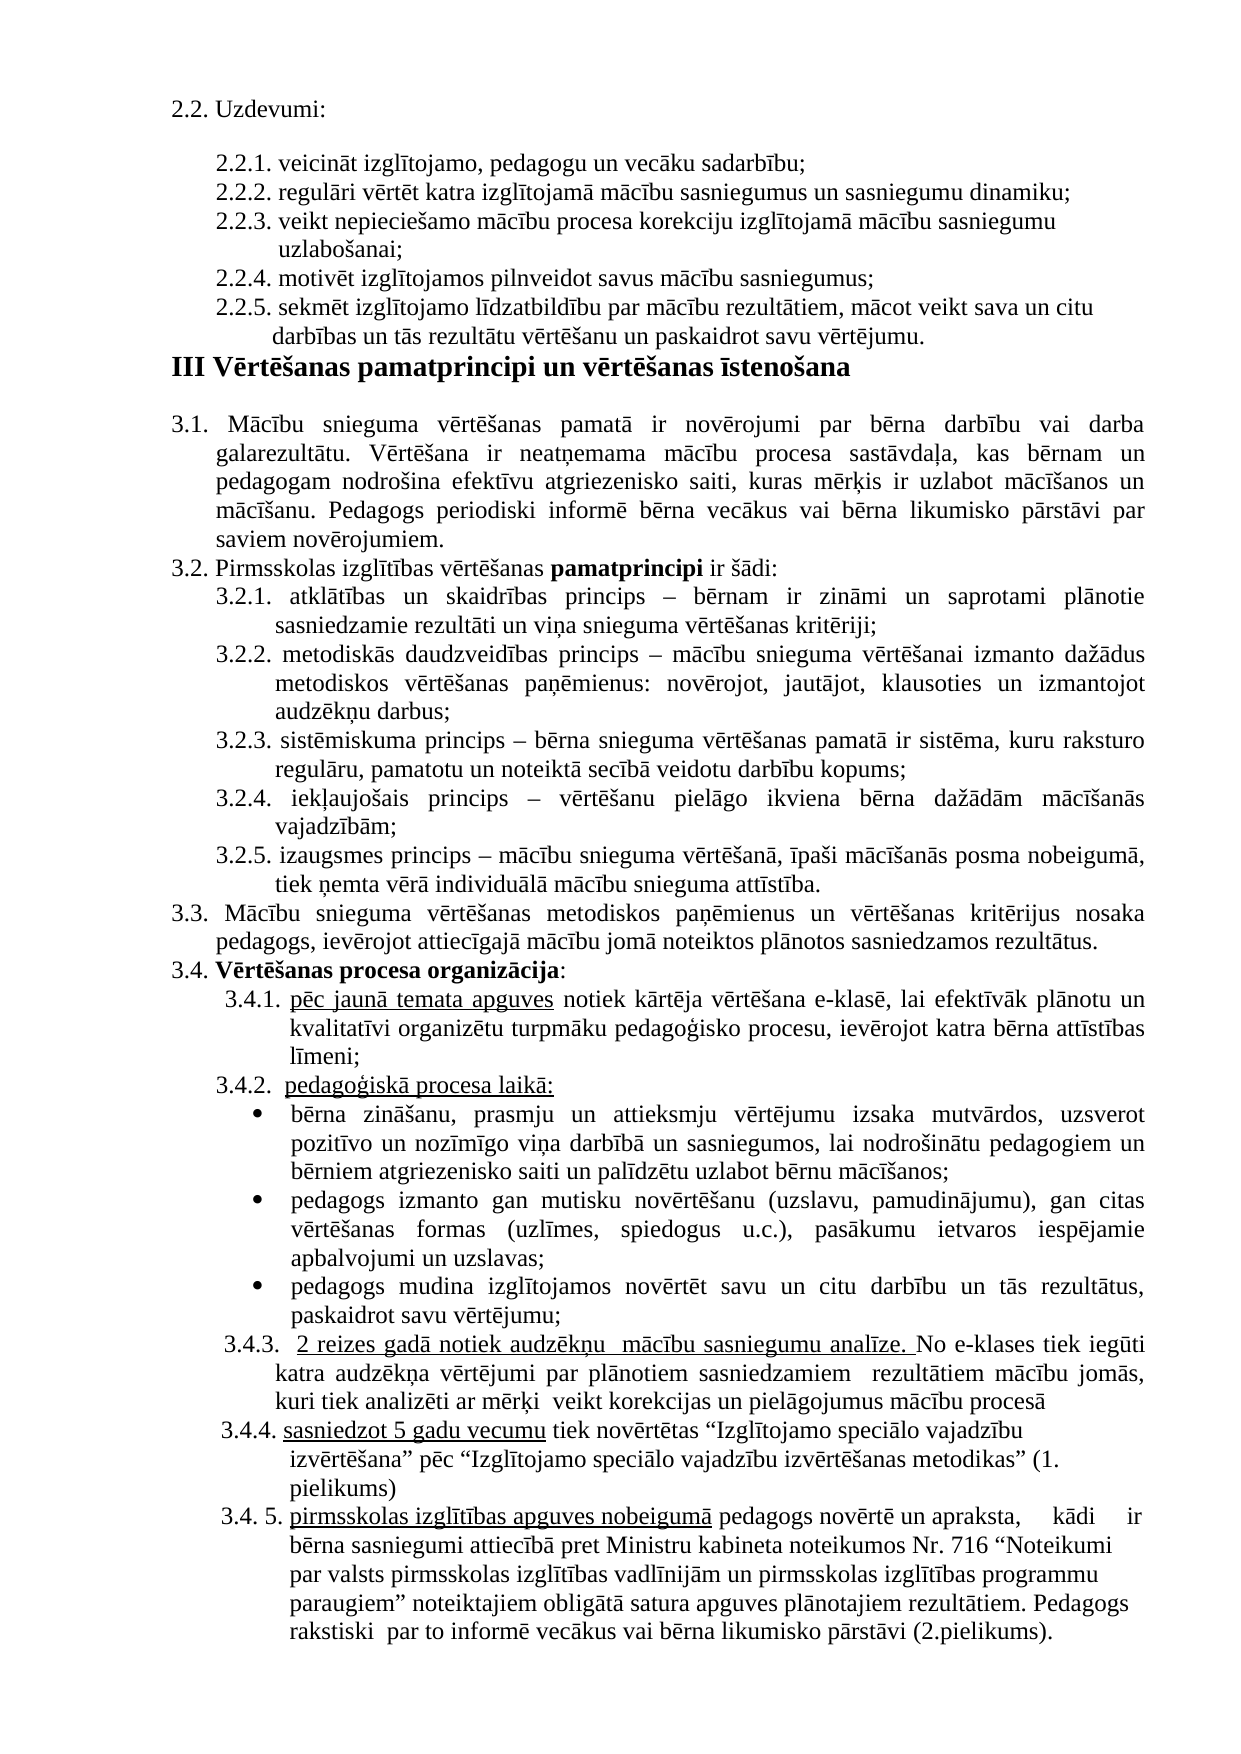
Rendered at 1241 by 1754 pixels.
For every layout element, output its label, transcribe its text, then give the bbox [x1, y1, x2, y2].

list pedagogs mudina izglītojamos novērtēt savu un citu darbību un tās rezultātus, paskaidrot savu vērtējumu; [253, 1271, 1146, 1329]
text darbības un tās rezultātu vērtēšanu un paskaidrot savu vērtējumu. [216, 321, 1146, 349]
text 2.2.3. veikt nepieciešamo mācību procesa korekciju izglītojamā mācību sasniegumu [216, 206, 1146, 234]
list pedagogs izmanto gan mutisku novērtēšanu (uzslavu, pamudinājumu), gan citas vērtēšanas formas (uzlīmes, spiedogus u.c.), pasākumu ietvaros iespējamie apbalvojumi un uzslavas; [253, 1185, 1146, 1271]
list bērna zināšanu, prasmju un attieksmju vērtējumu izsaka mutvārdos, uzsverot pozitīvo un nozīmīgo viņa darbībā un sasniegumos, lai nodrošinātu pedagogiem un bērniem atgriezenisko saiti un palīdzētu uzlabot bērnu mācīšanos; [253, 1099, 1146, 1185]
text 2.2.2. regulāri vērtēt katra izglītojamā mācību sasniegumus un sasniegumu dinamiku; [216, 177, 1146, 206]
text 3.2.5. izaugsmes princips – mācību snieguma vērtēšanā, īpaši mācīšanās posma nobeigumā, tiek ņemta vērā individuālā mācību snieguma attīstība. [216, 840, 1146, 898]
text III Vērtēšanas pamatprincipi un vērtēšanas īstenošana [171, 349, 1146, 383]
text 3.4.2. pedagoģiskā procesa laikā: [216, 1070, 1146, 1099]
text 2.2.5. sekmēt izglītojamo līdzatbildību par mācību rezultātiem, mācot veikt sava un citu [216, 292, 1146, 321]
text 3.4. 5. pirmsskolas izglītības apguves nobeigumā pedagogs novērtē un apraksta, kādi ir bērna sasniegumi attiecībā pret Ministru kabineta noteikumos Nr. 716 “Noteikumi par valsts pirmsskolas izglītības vadlīnijām un pirmsskolas izglītības programmu paraugiem” noteiktajiem obligātā satura apguves plānotajiem rezultātiem. Pedagogs rakstiski par to informē vecākus vai bērna likumisko pārstāvi (2.pielikums). [127, 1501, 1146, 1645]
text 3.4.3. 2 reizes gadā notiek audzēkņu mācību sasniegumu analīze. No e-klases tiek iegūti katra audzēkņa vērtējumi par plānotiem sasniedzamiem rezultātiem mācību jomās, kuri tiek analizēti ar mērķi veikt korekcijas un pielāgojumus mācību procesā [216, 1329, 1146, 1415]
text 2.2.1. veicināt izglītojamo, pedagogu un vecāku sadarbību; [216, 148, 1146, 177]
text 3.4.4. sasniedzot 5 gadu vecumu tiek novērtētas “Izglītojamo speciālo vajadzību izvērtēšana” pēc “Izglītojamo speciālo vajadzību izvērtēšanas metodikas” (1. pielikums) [127, 1415, 1146, 1501]
text uzlabošanai; [216, 234, 1146, 263]
text 3.2.3. sistēmiskuma princips – bērna snieguma vērtēšanas pamatā ir sistēma, kuru raksturo regulāru, pamatotu un noteiktā secībā veidotu darbību kopums; [216, 725, 1146, 783]
text 3.2. Pirmsskolas izglītības vērtēšanas pamatprincipi ir šādi: [171, 553, 1146, 581]
text 3.2.2. metodiskās daudzveidības princips – mācību snieguma vērtēšanai izmanto dažādus metodiskos vērtēšanas paņēmienus: novērojot, jautājot, klausoties un izmantojot audzēkņu darbus; [216, 639, 1146, 725]
text 3.3. Mācību snieguma vērtēšanas metodiskos paņēmienus un vērtēšanas kritērijus nosaka pedagogs, ievērojot attiecīgajā mācību jomā noteiktos plānotos sasniedzamos rezultātus. [171, 898, 1146, 955]
text 3.4. Vērtēšanas procesa organizācija: [171, 955, 1146, 984]
text 2.2.4. motivēt izglītojamos pilnveidot savus mācību sasniegumus; [216, 263, 1146, 292]
text 3.2.4. iekļaujošais princips – vērtēšanu pielāgo ikviena bērna dažādām mācīšanās vajadzībām; [216, 783, 1146, 840]
text 3.1. Mācību snieguma vērtēšanas pamatā ir novērojumi par bērna darbību vai darba galarezultātu. Vērtēšana ir neatņemama mācību procesa sastāvdaļa, kas bērnam un pedagogam nodrošina efektīvu atgriezenisko saiti, kuras mērķis ir uzlabot mācīšanos un mācīšanu. Pedagogs periodiski informē bērna vecākus vai bērna likumisko pārstāvi par saviem novērojumiem. [171, 409, 1146, 553]
text 3.4.1. pēc jaunā temata apguves notiek kārtēja vērtēšana e-klasē, lai efektīvāk plānotu un kvalitatīvi organizētu turpmāku pedagoģisko procesu, ievērojot katra bērna attīstības līmeni; [216, 984, 1146, 1070]
text 3.2.1. atklātības un skaidrības princips – bērnam ir zināmi un saprotami plānotie sasniedzamie rezultāti un viņa snieguma vērtēšanas kritēriji; [216, 581, 1146, 639]
text 2.2. Uzdevumi: [171, 94, 1146, 123]
